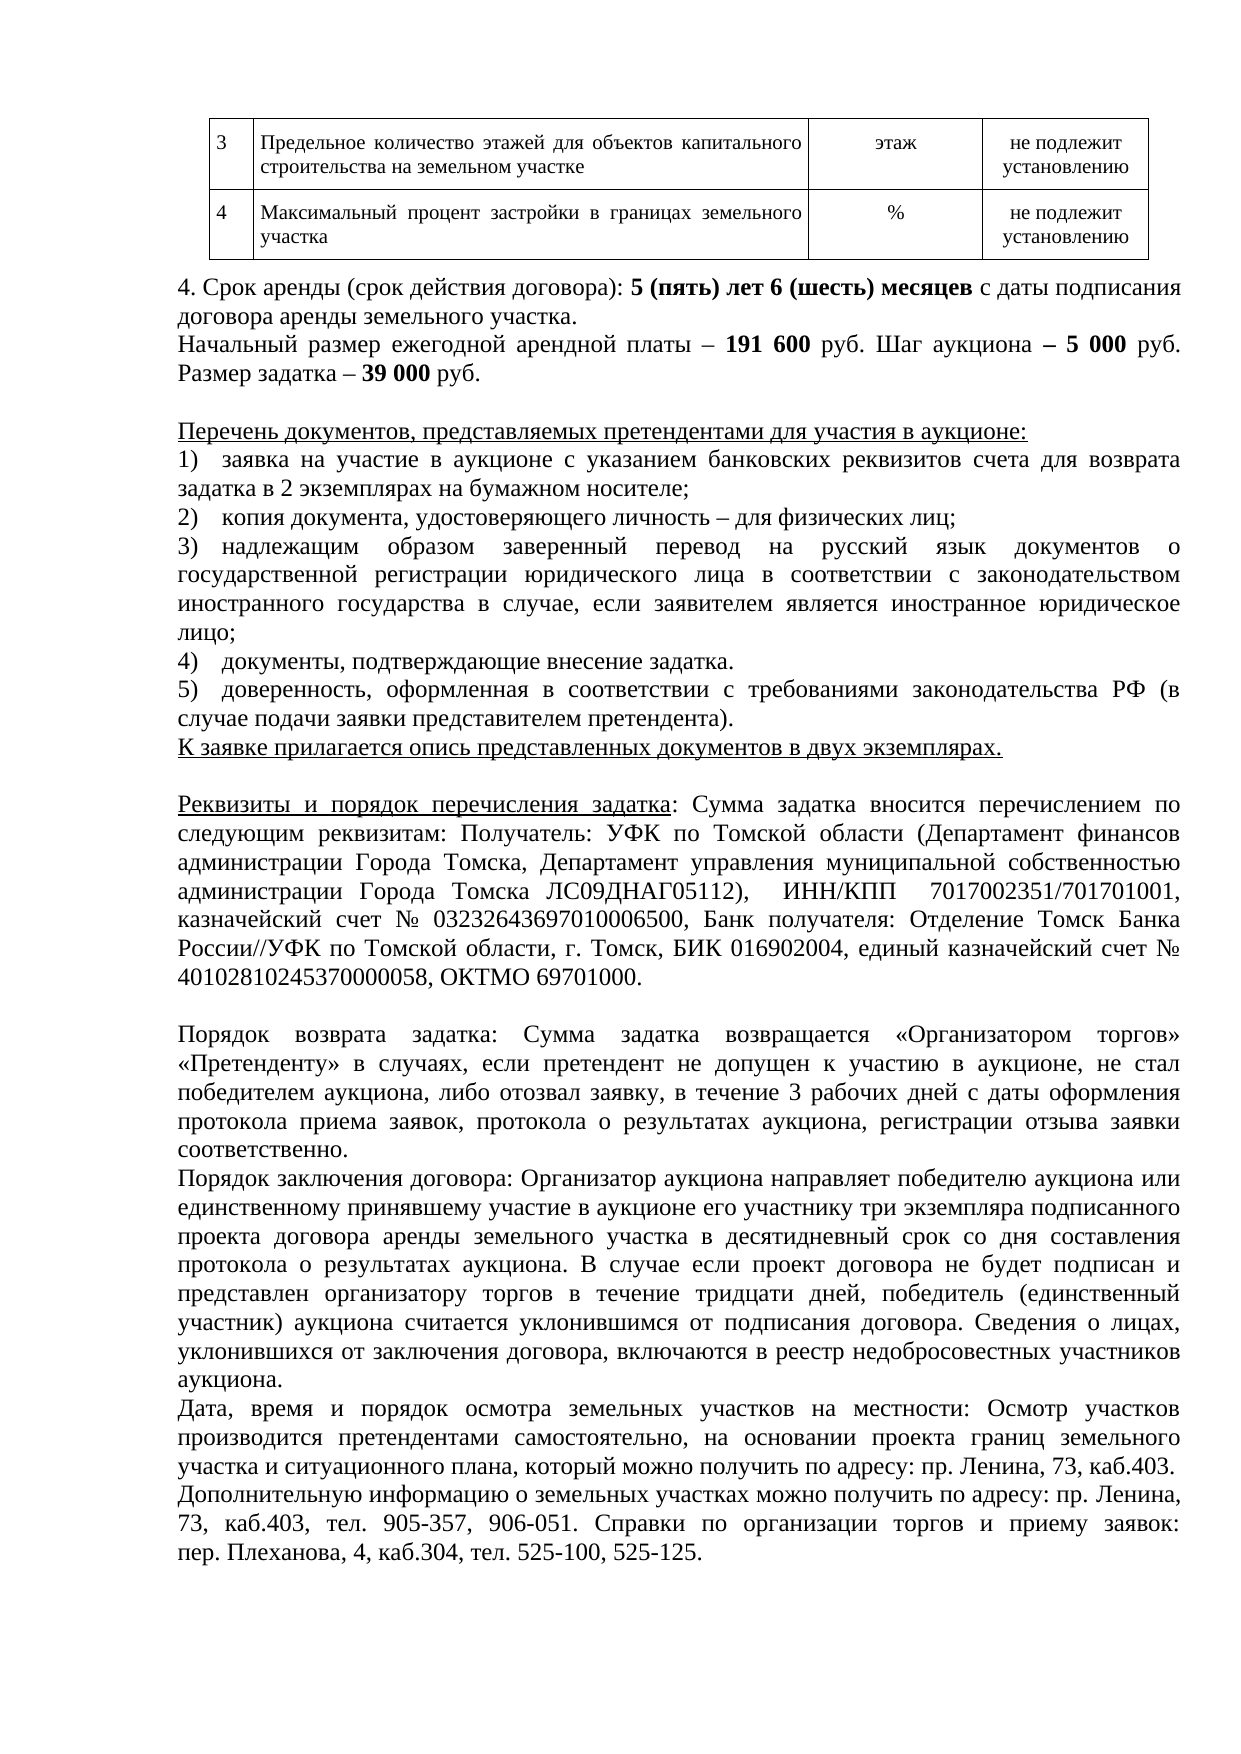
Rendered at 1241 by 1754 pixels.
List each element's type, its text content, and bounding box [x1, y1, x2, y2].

table_cell 4 [210, 190, 253, 259]
text Реквизиты и порядок перечисления задатка: Сумма задатка вносится перечислением по следующим реквизитам: Получатель: УФК по Томской области (Департамент финансов администрации Города Томска, Департамент управления муниципальной собственностью администрации Города Томска ЛС09ДНАГ05112), ИНН/КПП 7017002351/701701001, казначейский счет № 03232643697010006500, Банк получателя: Отделение Томск Банка России//УФК по Томской области, г. Томск, БИК 016902004, единый казначейский счет № 40102810245370000058, ОКТМО 69701000. [177, 789, 1181, 991]
list документы, подтверждающие внесение задатка. [177, 646, 1181, 674]
table_cell не подлежит установлению [983, 119, 1148, 188]
list заявка на участие в аукционе с указанием банковских реквизитов счета для возврата задатка в 2 экземплярах на бумажном носителе; [177, 444, 1181, 502]
text Начальный размер ежегодной арендной платы – 191 600 руб. Шаг аукциона – 5 000 руб. Размер задатка – 39 000 руб. [177, 329, 1181, 387]
text Порядок возврата задатка: Сумма задатка возвращается «Организатором торгов» «Претенденту» в случаях, если претендент не допущен к участию в аукционе, не стал победителем аукциона, либо отозвал заявку, в течение 3 рабочих дней с даты оформления протокола приема заявок, протокола о результатах аукциона, регистрации отзыва заявки соответственно. [177, 1019, 1181, 1163]
table_cell Максимальный процент застройки в границах земельного участка [254, 190, 808, 259]
table_cell Предельное количество этажей для объектов капитального строительства на земельном участке [254, 119, 808, 188]
text Перечень документов, представляемых претендентами для участия в аукционе: [177, 416, 1181, 444]
list доверенность, оформленная в соответствии с требованиями законодательства РФ (в случае подачи заявки представителем претендента). [177, 674, 1181, 732]
text Дата, время и порядок осмотра земельных участков на местности: Осмотр участков производится претендентами самостоятельно, на основании проекта границ земельного участка и ситуационного плана, который можно получить по адресу: пр. Ленина, 73, каб.403. [177, 1393, 1181, 1479]
table_cell этаж [809, 119, 982, 188]
text К заявке прилагается опись представленных документов в двух экземплярах. [177, 732, 1181, 761]
list надлежащим образом заверенный перевод на русский язык документов о государственной регистрации юридического лица в соответствии с законодательством иностранного государства в случае, если заявителем является иностранное юридическое лицо; [177, 531, 1181, 646]
table_cell 3 [210, 119, 253, 188]
list копия документа, удостоверяющего личность – для физических лиц; [177, 502, 1181, 531]
text 4. Срок аренды (срок действия договора): 5 (пять) лет 6 (шесть) месяцев с даты подписания договора аренды земельного участка. [177, 272, 1181, 329]
table_cell % [809, 190, 982, 259]
table_cell не подлежит установлению [983, 190, 1148, 259]
text Дополнительную информацию о земельных участках можно получить по адресу: пр. Ленина, 73, каб.403, тел. 905-357, 906-051. Справки по организации торгов и приему заявок: пер. Плеханова, 4, каб.304, тел. 525-100, 525-125. [177, 1479, 1181, 1566]
text Порядок заключения договора: Организатор аукциона направляет победителю аукциона или единственному принявшему участие в аукционе его участнику три экземпляра подписанного проекта договора аренды земельного участка в десятидневный срок со дня составления протокола о результатах аукциона. В случае если проект договора не будет подписан и представлен организатору торгов в течение тридцати дней, победитель (единственный участник) аукциона считается уклонившимся от подписания договора. Сведения о лицах, уклонившихся от заключения договора, включаются в реестр недобросовестных участников аукциона. [177, 1163, 1181, 1393]
